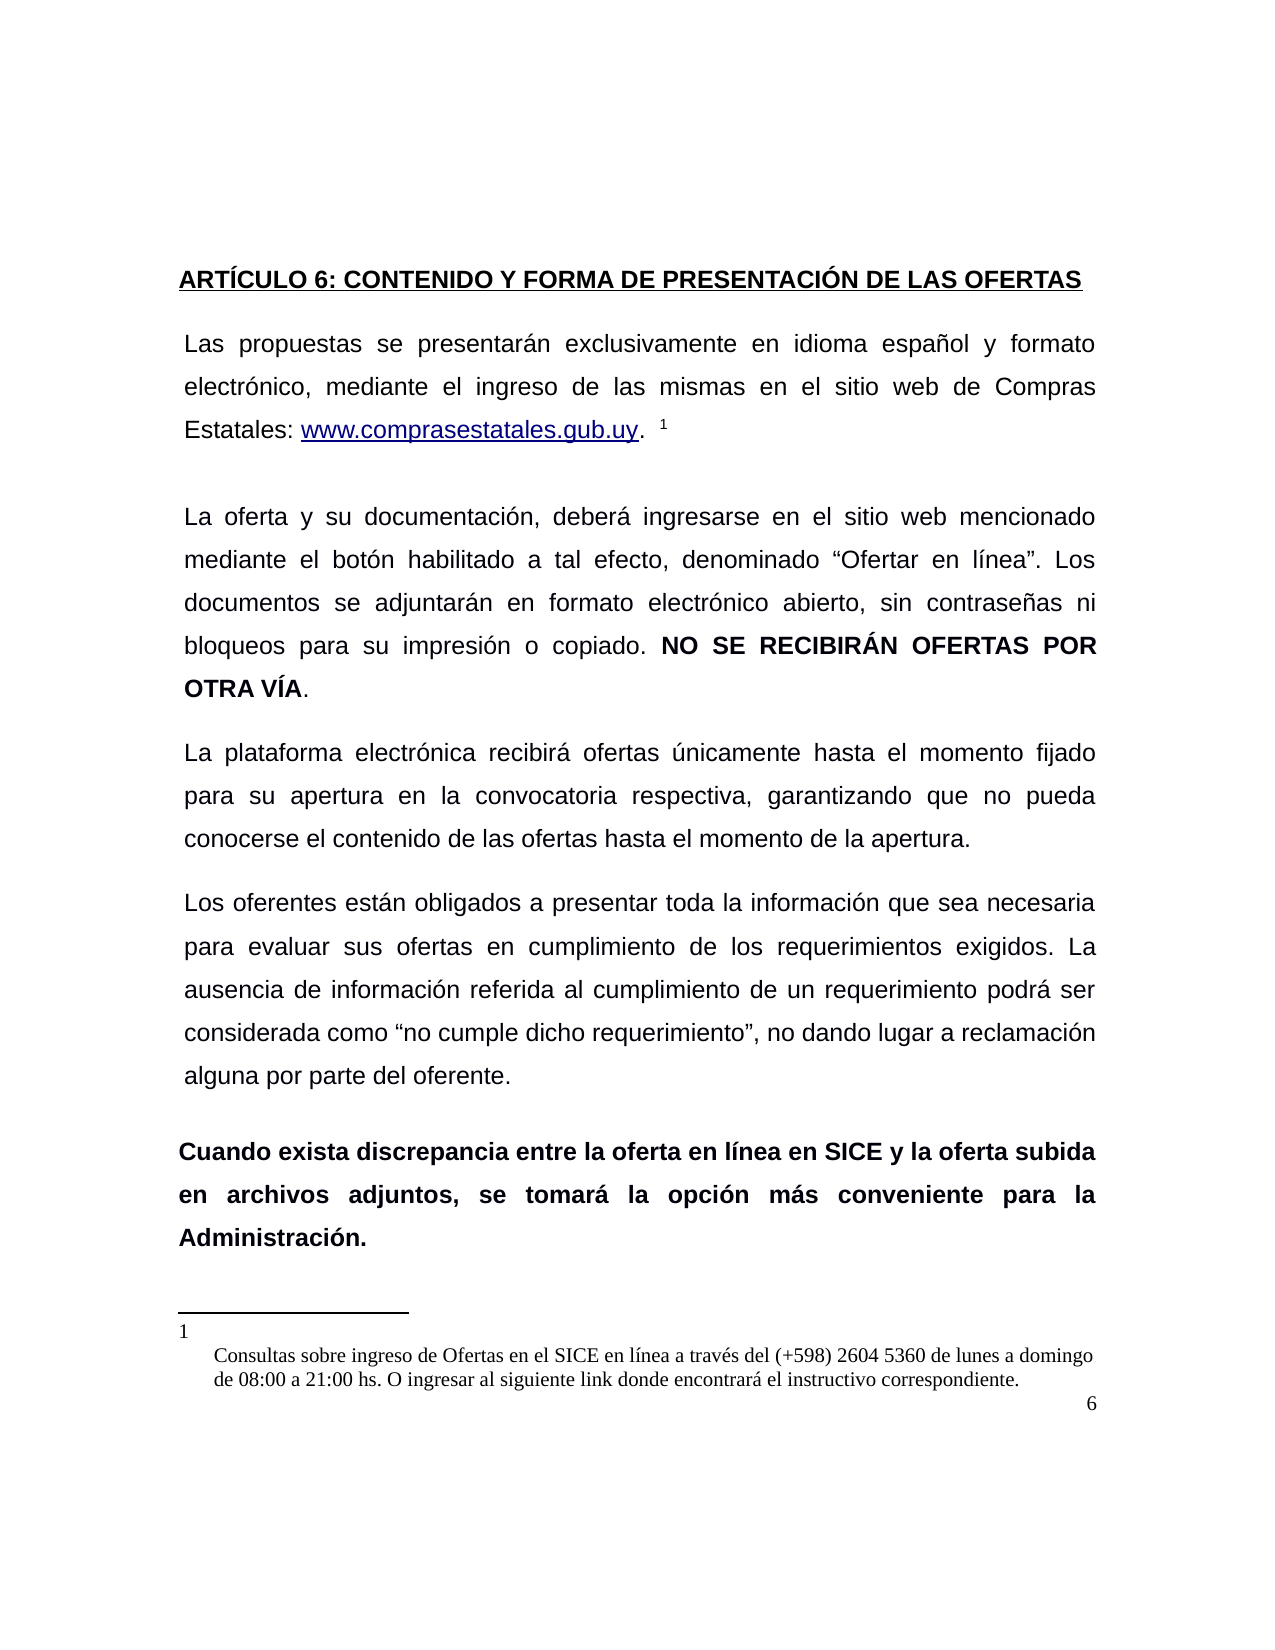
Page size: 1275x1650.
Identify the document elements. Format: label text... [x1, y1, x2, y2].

text La oferta y su documentación, deberá ingresarse en el sitio web mencionado mediante el botón habilitado a tal efecto, denominado “Ofertar en línea”. Los documentos se adjuntarán en formato electrónico abierto, sin contraseñas ni bloqueos para su impresión o copiado. NO SE RECIBIRÁN OFERTAS POR OTRA VÍA. [184, 502, 1097, 703]
text Cuando exista discrepancia entre la oferta en línea en SICE y la oferta subida en archivos adjuntos, se tomará la opción más conveniente para la Administración. [178, 1137, 1097, 1252]
text Consultas sobre ingreso de Ofertas en el SICE en línea a través del (+598) 2604 5360 de lunes a domingo de 08:00 a 21:00 hs. O ingresar al siguiente link donde encontrará el instructivo correspondiente. [178, 1343, 1097, 1391]
text Las propuestas se presentarán exclusivamente en idioma español y formato electrónico, mediante el ingreso de las mismas en el sitio web de Compras Estatales: www.comprasestatales.gub.uy. [184, 329, 1097, 444]
text Los oferentes están obligados a presentar toda la información que sea necesaria para evaluar sus ofertas en cumplimiento de los requerimientos exigidos. La ausencia de información referida al cumplimiento de un requerimiento podrá ser considerada como “no cumple dicho requerimiento”, no dando lugar a reclamación alguna por parte del oferente. [184, 888, 1097, 1090]
text La plataforma electrónica recibirá ofertas únicamente hasta el momento fijado para su apertura en la convocatoria respectiva, garantizando que no pueda conocerse el contenido de las ofertas hasta el momento de la apertura. [184, 738, 1097, 853]
text ARTÍCULO 6: CONTENIDO Y FORMA DE PRESENTACIÓN DE LAS OFERTAS [178, 265, 1097, 294]
